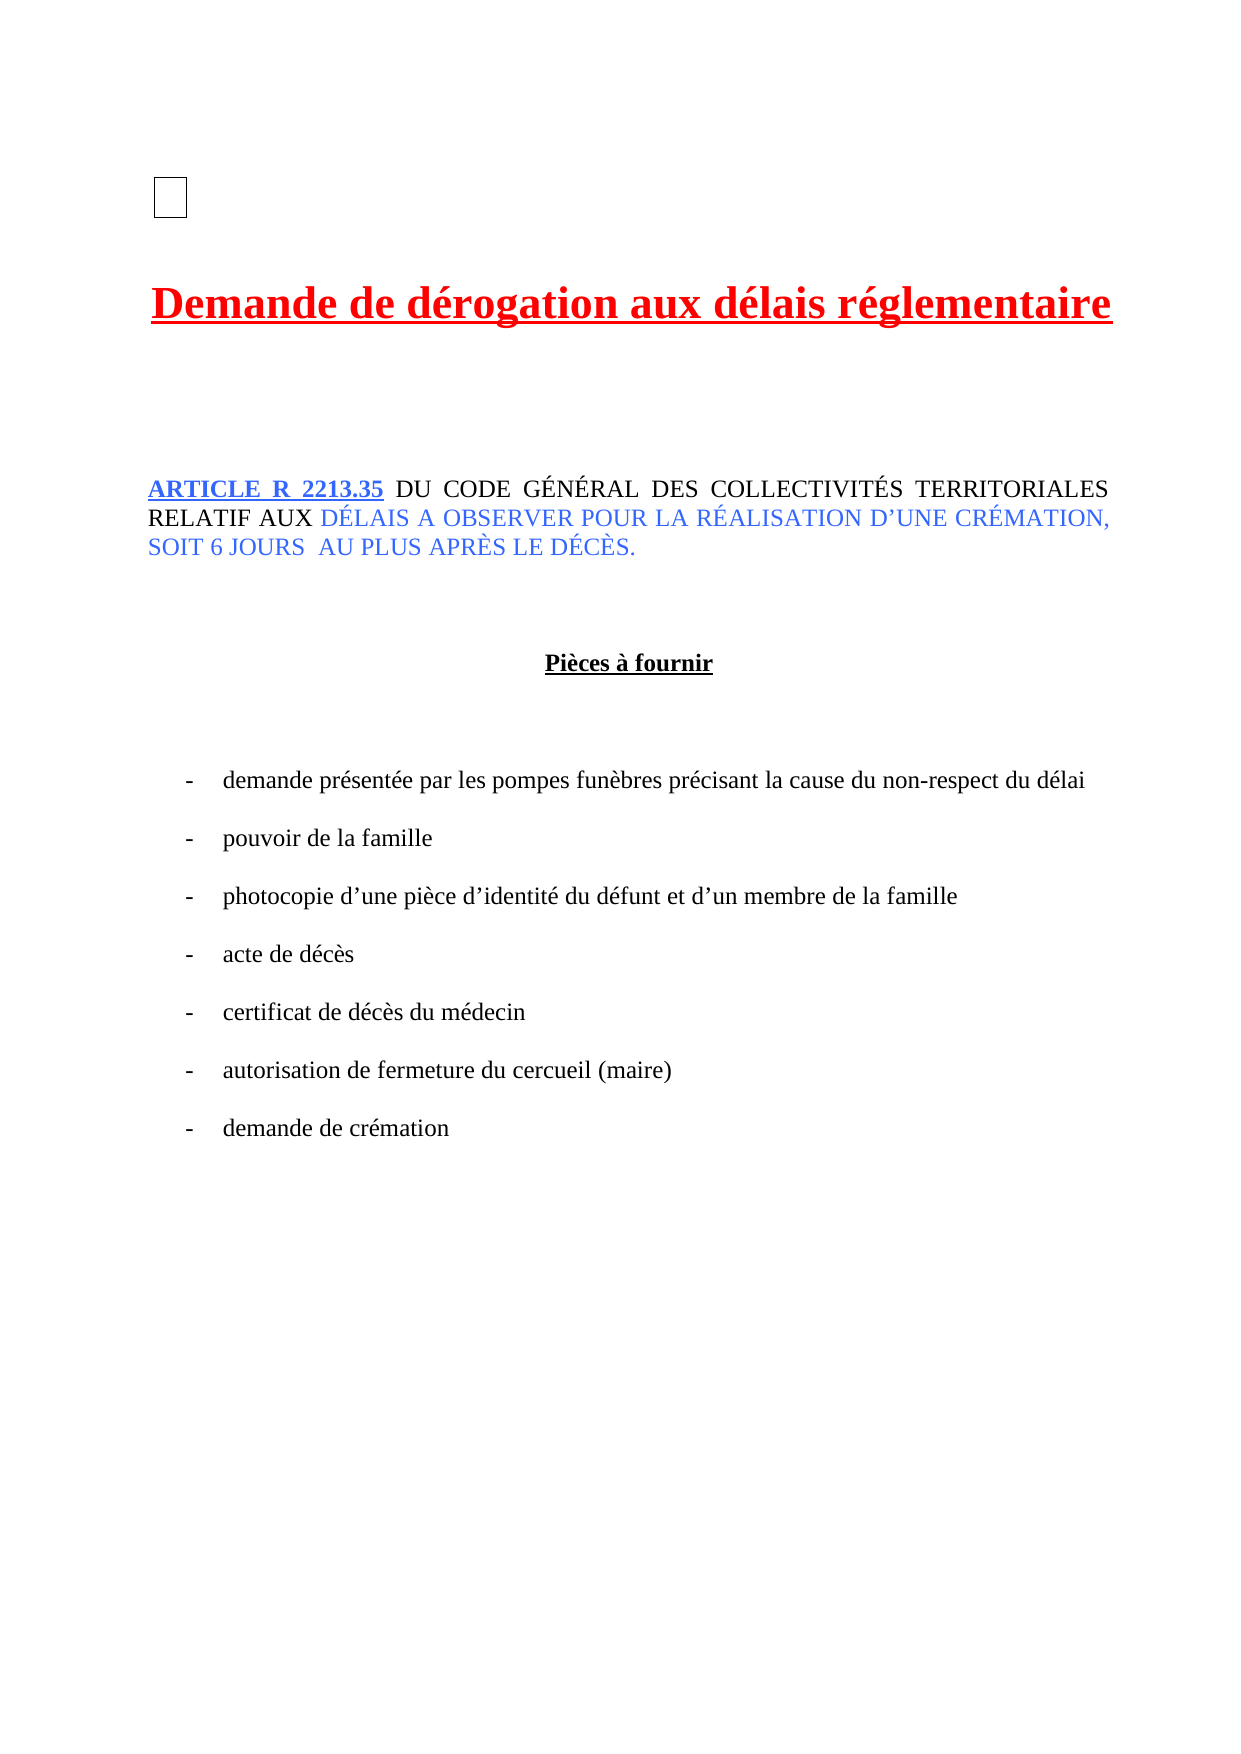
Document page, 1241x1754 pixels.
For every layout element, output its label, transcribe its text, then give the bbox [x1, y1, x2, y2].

list pouvoir de la famille [185, 823, 1110, 852]
table_header [155, 178, 186, 217]
subtitle Pièces à fournir [148, 648, 1110, 677]
list autorisation de fermeture du cercueil (maire) [185, 1055, 1110, 1084]
text ARTICLE R 2213.35 DU CODE GÉNÉRAL DES COLLECTIVITÉS TERRITORIALES RELATIF AUX DÉLAIS A OBSERVER POUR LA RÉALISATION D’UNE CRÉMATION, SOIT 6 JOURS AU PLUS APRÈS LE DÉCÈS. [148, 474, 1110, 561]
list acte de décès [185, 939, 1110, 968]
list photocopie d’une pièce d’identité du défunt et d’un membre de la famille [185, 881, 1110, 910]
list demande présentée par les pompes funèbres précisant la cause du non-respect du délai [185, 764, 1110, 793]
list certificat de décès du médecin [185, 997, 1110, 1026]
list demande de crémation [185, 1113, 1110, 1142]
subtitle Demande de dérogation aux délais réglementaire [148, 276, 1116, 328]
